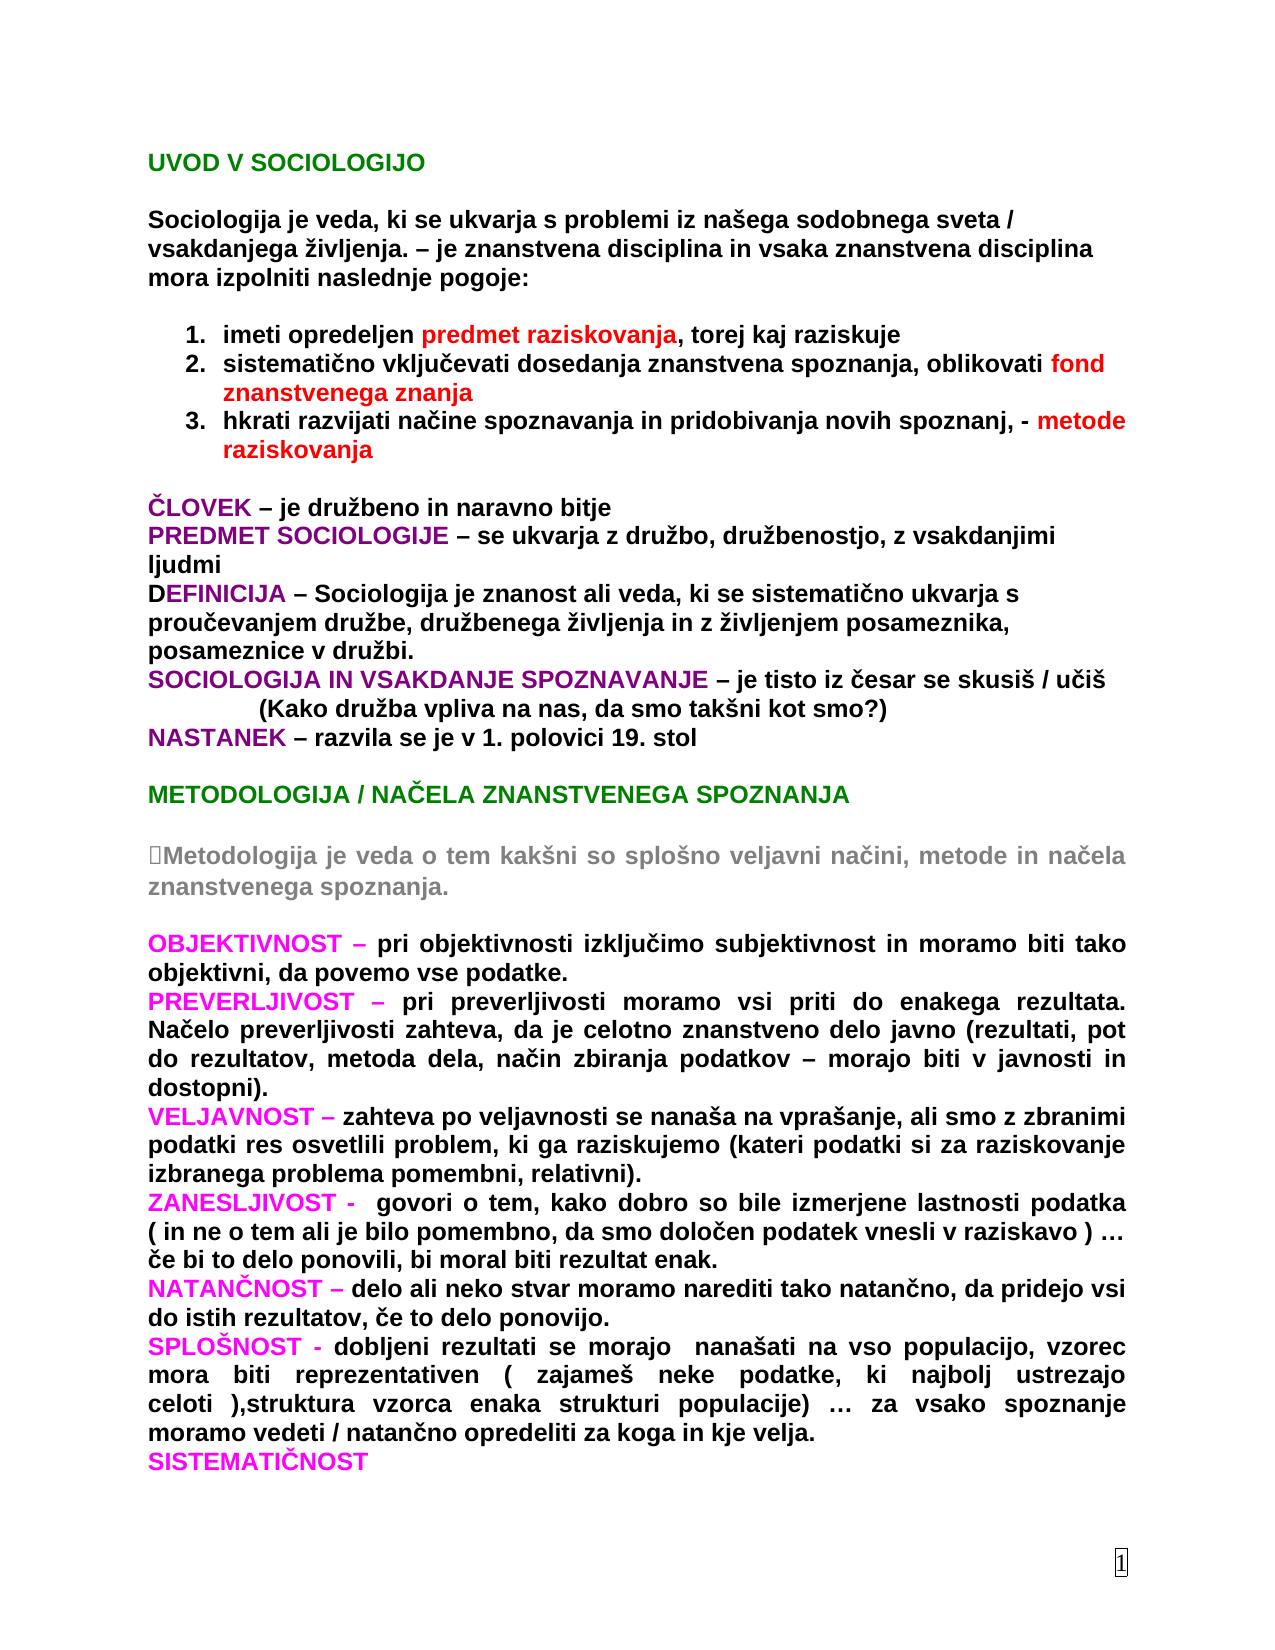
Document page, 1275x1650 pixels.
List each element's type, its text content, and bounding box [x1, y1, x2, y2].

text VELJAVNOST – zahteva po veljavnosti se nanaša na vprašanje, ali smo z zbranimi podatki res osvetlili problem, ki ga raziskujemo (kateri podatki si za raziskovanje izbranega problema pomembni, relativni). [148, 1102, 1127, 1188]
text PREVERLJIVOST – pri preverljivosti moramo vsi priti do enakega rezultata. Načelo preverljivosti zahteva, da je celotno znanstveno delo javno (rezultati, pot do rezultatov, metoda dela, način zbiranja podatkov – morajo biti v javnosti in dostopni). [148, 987, 1127, 1102]
text SISTEMATIČNOST [148, 1447, 1127, 1475]
list imeti opredeljen predmet raziskovanja, torej kaj raziskuje [185, 320, 1127, 349]
text NASTANEK – razvila se je v 1. polovici 19. stol [148, 723, 1127, 751]
text Sociologija je veda, ki se ukvarja s problemi iz našega sodobnega sveta / vsakdanjega življenja. – je znanstvena disciplina in vsaka znanstvena disciplina mora izpolniti naslednje pogoje: [148, 205, 1127, 291]
text UVOD V SOCIOLOGIJO [148, 148, 1127, 176]
text ČLOVEK – je družbeno in naravno bitje [148, 493, 1127, 521]
list sistematično vključevati dosedanja znanstvena spoznanja, oblikovati fond znanstvenega znanja [185, 349, 1127, 406]
text SPLOŠNOST - dobljeni rezultati se morajo nanašati na vso populacijo, vzorec mora biti reprezentativen ( zajameš neke podatke, ki najbolj ustrezajo celoti ),struktura vzorca enaka strukturi populacije) … za vsako spoznanje moramo vedeti / natančno opredeliti za koga in kje velja. [148, 1332, 1127, 1447]
text PREDMET SOCIOLOGIJE – se ukvarja z družbo, družbenostjo, z vsakdanjimi ljudmi [148, 521, 1127, 579]
list hkrati razvijati načine spoznavanja in pridobivanja novih spoznanj, - metode raziskovanja [185, 406, 1127, 464]
text SOCIOLOGIJA IN VSAKDANJE SPOZNAVANJE – je tisto iz česar se skusiš / učiš [148, 665, 1127, 694]
text DEFINICIJA – Sociologija je znanost ali veda, ki se sistematično ukvarja s proučevanjem družbe, družbenega življenja in z življenjem posameznika, posameznice v družbi. [148, 579, 1127, 665]
text Metodologija je veda o tem kakšni so splošno veljavni načini, metode in načela znanstvenega spoznanja. [148, 838, 1127, 900]
text OBJEKTIVNOST – pri objektivnosti izključimo subjektivnost in moramo biti tako objektivni, da povemo vse podatke. [148, 929, 1127, 987]
text (Kako družba vpliva na nas, da smo takšni kot smo?) [148, 694, 1127, 723]
text ZANESLJIVOST - govori o tem, kako dobro so bile izmerjene lastnosti podatka ( in ne o tem ali je bilo pomembno, da smo določen podatek vnesli v raziskavo ) … če bi to delo ponovili, bi moral biti rezultat enak. [148, 1188, 1127, 1274]
text METODOLOGIJA / NAČELA ZNANSTVENEGA SPOZNANJA [148, 780, 1127, 809]
text NATANČNOST – delo ali neko stvar moramo narediti tako natančno, da pridejo vsi do istih rezultatov, če to delo ponovijo. [148, 1274, 1127, 1332]
